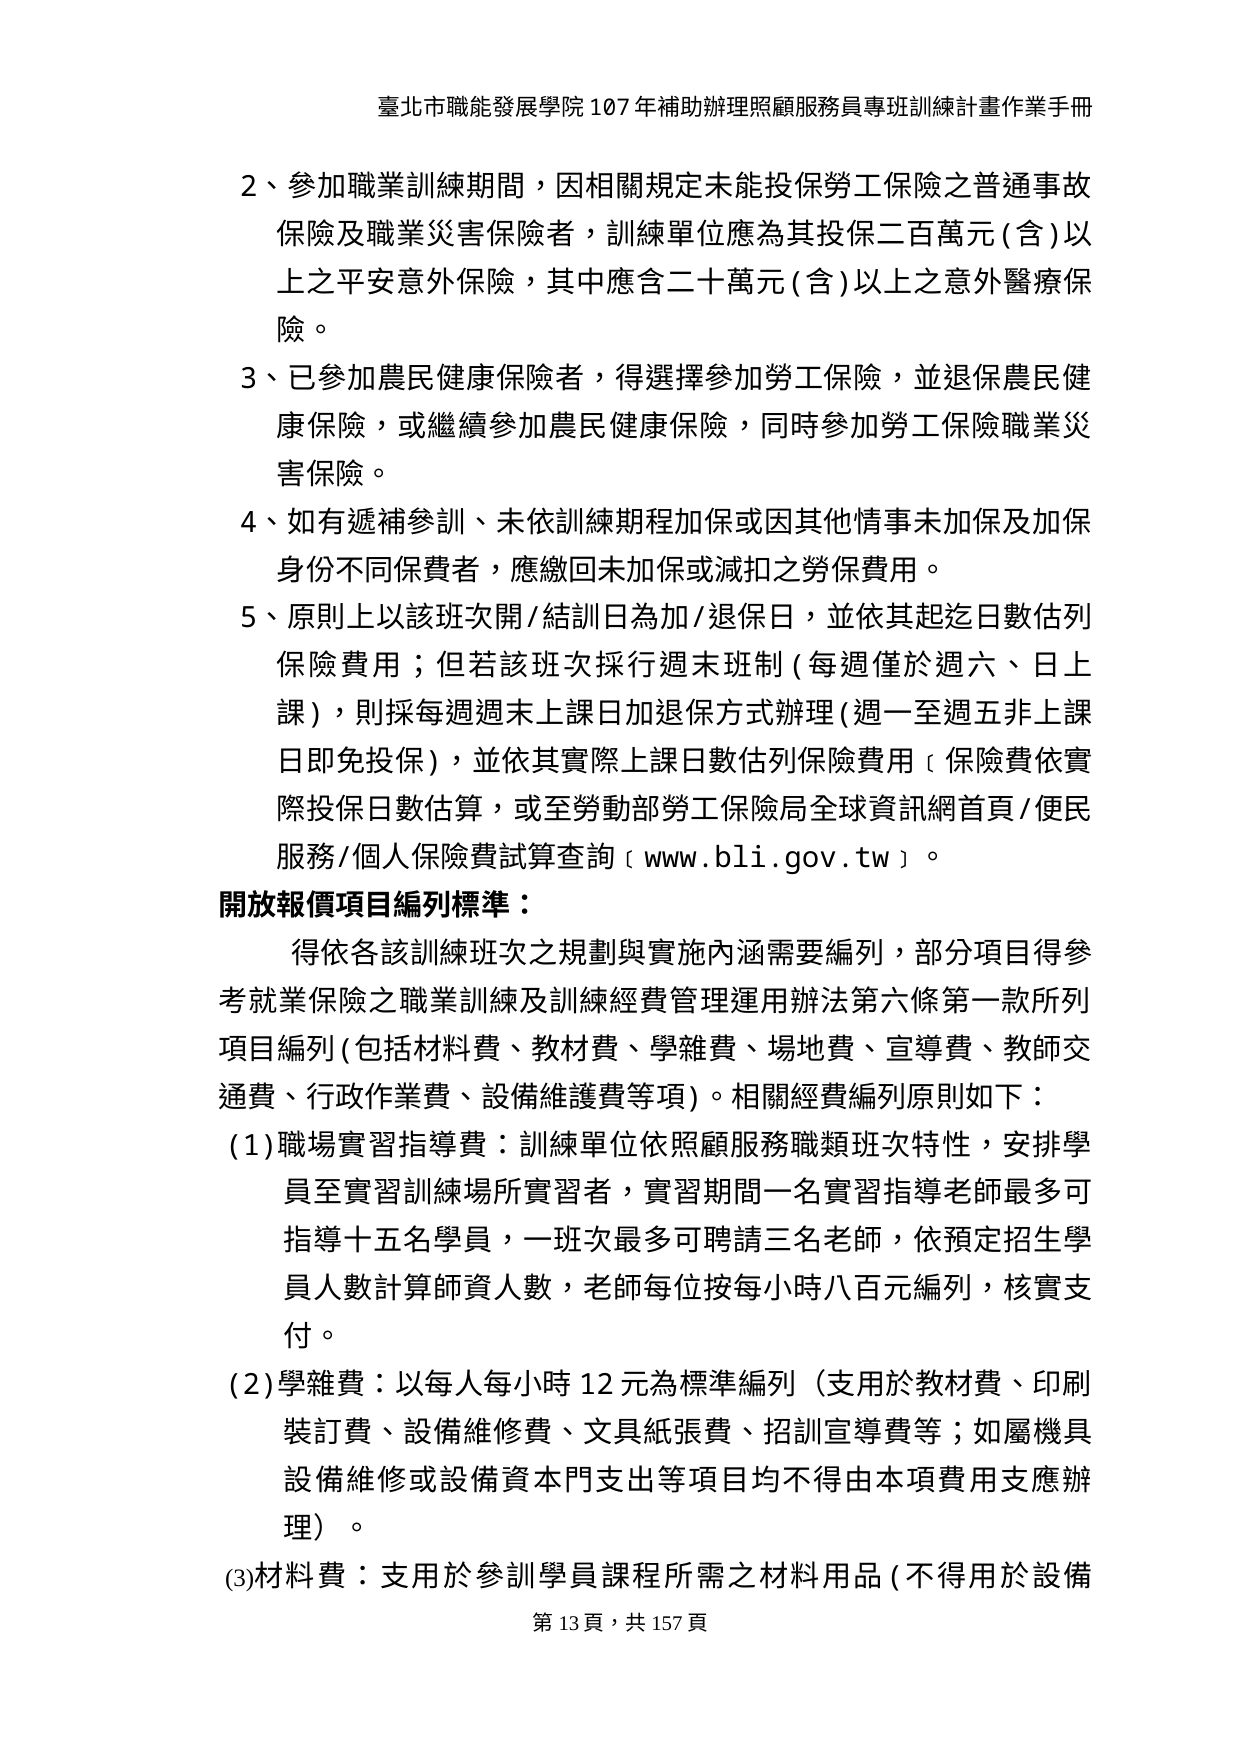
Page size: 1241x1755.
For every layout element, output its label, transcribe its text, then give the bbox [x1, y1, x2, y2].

table_cell 伍、訓練經費規劃 一、經費編列原則 訓練單位提案時，應依各訓練班次之訓練規劃與實施內涵之需要，說明其經費運用結構與需求。提送訓練計畫經費合理性為審查項目之一，佔權重20%。分為指定報價項目及開放報價項目編列訓練經費，且不得含營業稅。提案本學院認為未盡合宜者，得請訓練單位調整。 個人訓練經費單價經核定後，實際訓練人數如低於預定報到人數，仍依原核定單價計費，訓練單位不得申請重新計價，且訓練單位仍應提供原訓練計畫所承諾之同等服務組合，不得縮減。 指定報價項目編列標準： (一)鐘點費： 1、師資鐘點費每小時以新臺幣(以下同)八百元為原則；訓練單位規劃特定課程，需運用特殊外聘專業師資授課者，得於八百元至一千六百元間，依實際需要編列，並應提出完整書面資料，具體說明該課程與所配置師資之特殊性、編列之合理性及必要性等，以供審查。 2、規劃招生人數達二十六人(含)以上之訓練班次，術科得視實際需要，安排一位助教協助教學，其鐘點費標準以每小時四百元編列。如有編列助教費，請務必在場協助教學，如有不實則扣除其不實申領助教費用。 3、為增加訓練單位師資規劃之彈性，訓練單位除大專校院外，其鐘點費每小時最高以不超過800元為編列原則，但授課教師如具有教授、副教授、助理教授資格者，教師鐘點費得依下列標準編列： 4、爲維護訓練品質，鐘點費採固定成本，訓練單位辦理經費結銷時，應檢附每位師資簽名之鐘點費印領清冊。 (二)勞工保險費： 1、依據勞動部公告之職業訓練機構受訓者下限月投保薪資申報之勞工保險費(含普通事故保險費及職業災害保險費)標準編列；本項係強制保險，失業參訓學員ㄧ律參加勞工保險，僅能支用於受訓學員投保勞工保險費用。 2、參加職業訓練期間，因相關規定未能投保勞工保險之普通事故保險及職業災害保險者，訓練單位應為其投保二百萬元(含)以上之平安意外保險，其中應含二十萬元(含)以上之意外醫療保險。 3、已參加農民健康保險者，得選擇參加勞工保險，並退保農民健康保險，或繼續參加農民健康保險，同時參加勞工保險職業災害保險。 4、如有遞補參訓、未依訓練期程加保或因其他情事未加保及加保身份不同保費者，應繳回未加保或減扣之勞保費用。 5、原則上以該班次開/結訓日為加/退保日，並依其起迄日數估列保險費用；但若該班次採行週末班制(每週僅於週六、日上課)，則採每週週末上課日加退保方式辦理(週一至週五非上課日即免投保)，並依其實際上課日數估列保險費用﹝保險費依實際投保日數估算，或至勞動部勞工保險局全球資訊網首頁/便民服務/個人保險費試算查詢﹝www.bli.gov.tw﹞。 開放報價項目編列標準： 得依各該訓練班次之規劃與實施內涵需要編列，部分項目得參考就業保險之職業訓練及訓練經費管理運用辦法第六條第一款所列項目編列(包括材料費、教材費、學雜費、場地費、宣導費、教師交通費、行政作業費、設備維護費等項)。相關經費編列原則如下： 職場實習指導費：訓練單位依照顧服務職類班次特性，安排學員至實習訓練場所實習者，實習期間一名實習指導老師最多可指導十五名學員，一班次最多可聘請三名老師，依預定招生學員人數計算師資人數，老師每位按每小時八百元編列，核實支付。 學雜費：以每人每小時12元為標準編列（支用於教材費、印刷裝訂費、設備維修費、文具紙張費、招訓宣導費等；如屬機具設備維修或設備資本門支出等項目均不得由本項費用支應辦理）。 材料費：支用於參訓學員課程所需之材料用品(不得用於設備費)，照顧服務員以每人每期不超過2,000元為限。如編列「材料費」項目，應檢附參訓學員每人份預定材料表及（或）共同材料分攤表、各項材料費單價及每人份材料總價憑核，訓練時並得依實際需要，以異動項目不超過40%及調整後不低於原核定總價之原則下，逕行調整並報本學院辦理異動登錄。如異動結果每人份材料總價低於原核定補助總價，應依規定減少差額；結案時應檢附每位學員簽名之領料確認單併同辦理核銷。 設備使用或維護費：按每人術科時數每小時最高三元為原則。 場地費：按班次上課次數編列，每場次編列金額不得超過二千五百元，每日最多編列上午、下午各一場次，每班次最高編列五萬元。 宣導費：按每班次最高二萬元編列。為應配合「委託或補助辦理職前訓練評鑑計畫」，運用宣導費用辦理各項就業輔導措施，考量訓練時數較短，訓練單位可於結訓後1個月內辦理完竣，以達促進失業者投入照顧服務職類就業市場之效。 行政管理費：以鐘點費、學雜費、材料費總和之百分之十為上限。 二、補助對象之資格條件及補助標準 (一)補助對象為失業者、初次就業待業者及具就業保險、勞工保險（含漁民保險）、農民健康保險被保險人身分之在職勞工，且符合下列資格之一： 1、具本國籍。 2、與中華民國境內設有戶籍之國民結婚，且獲准居留在臺灣地區工作之外國人、大陸地區人民。 3、符合入出國及移民法第十六條第三項、第四項規定之單一中華民國國籍之無戶籍國民，及取得居留身分之泰國、緬甸、印度或尼泊爾地區無國籍人民，且依就業服務法第五十一條第一項第一款規定取得工作許可者。 4、跨國（境）人口販運被害人，並取得工作許可者。 (二)補助標準： 1、參訓學員之實際參訓時數，須符合照顧服務員訓練實施計畫規定，方得參加成績考核；本學院依其成績考核結果，補助下列個人訓練費用： A、 經成績考核及格而取得結業證(明)書(如附件十九)，如符合免繳自行負擔費用之參訓者資格條件及應附證明對照總表(如附件二十)所列對象身分之一者，依核定訓練費用全額補助。 B、 經成績考核及格而取得結業證(明)書，但不符任何特定身分者，依核定訓練費用補助百分之八十，其餘費用由學員自行負擔。 C、經成績考核結果不及格而未取得結業證(明)書者，依前二目規 定之補助標準，補助其二分之一。 2、學員參加訓練課程之出席時數符合內政部及衛生福利部規定，經成績考核結果不及格而未取得結業證書者，依前二項規定之補助標準，補助其二分之一。 3、在職勞工參加本要點之補助金額納入本部勞動力發展署產業人才投資方案相關計畫補助額度內計算。 4、參加本要點職業訓練期間，接受政府其他訓練經費補助者，不得同時申領本要點之補助。 5、參訓學員中途離(退)訓，不得申領訓練費用補助。 6、訓練單位應為失業參訓學員辦理訓字號勞工保險，其向學員收取自負費用應以該班次核定訓練費用（含勞保費）扣除一般失業者補助額度後之數額為限。 三、參訓學員應檢附之資格證明文件 訓練單位於開訓後10日內應檢附開訓學員名冊、學員基本資料表正本、身分別認定之相關證明文件與求職登記表管控表免備文送本學院備查，另函送臺北市就業服務處求職登記表。 （一）部分補助對象：一般國民失業者(一般失業者須為退保者、在 職者為加保中)提供證明文件為「國民身分證正反面影本1份」、「勞工保險被保險人投保資料表影本」。 （二）全額補助對象：特定身分者資格條件及應檢附證明文件詳附件二十。 (國民身分證及勞保明細表為基本必要之提供證明)。 四、收退費標準 （一）收費標準： 1、訓練單位應依核定之個人訓練費用單價，於開訓日(含)前先向參訓學員收取全額訓練費用，不得超收或以其他名目增收任何費用。 2、訓練單位未能如期開班者，或因訓練單位未落實參訓學員資格審查，致有學員不符補助資格而退訓者，應全數退還學員已繳交之費用。 （二）退費標準：參訓學員已繳納訓練費用，但因個人因素辦理退訓者，訓練單位應依下列規定辦理退費： 1、開訓前辦理退訓者，最多得收取核定訓練費用百分之五，餘額退還學員。 2、已開訓但未逾訓練總時數三分之一者，訓練單位應退還核定訓練費用百分之五十。 3、已逾訓練總時數三分之一者，不予退費。 4、為考量學員各別特殊情況而離退訓者，倘退費標準優於上列者，則不在此限。 [165, 158, 1096, 1596]
